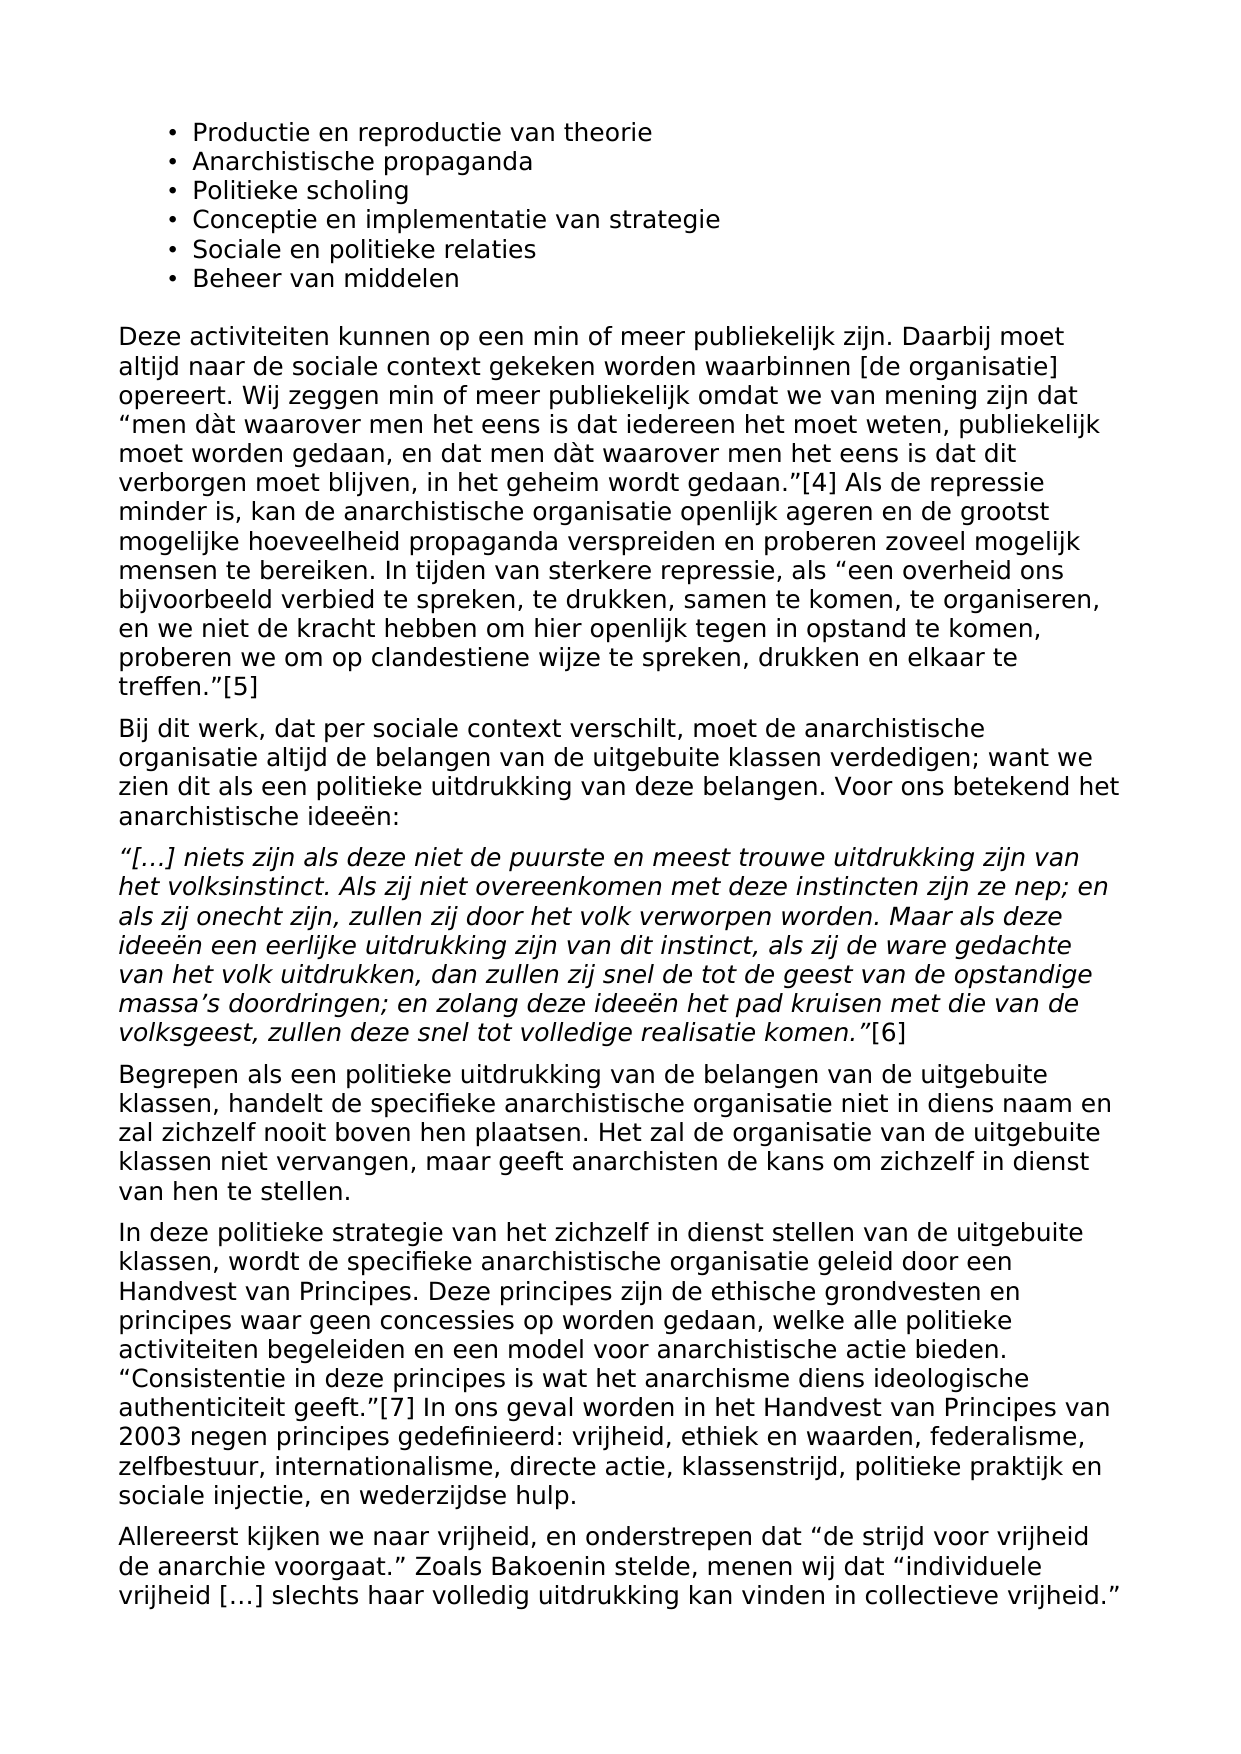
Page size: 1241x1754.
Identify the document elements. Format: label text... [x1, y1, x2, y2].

text Begrepen als een politieke uitdrukking van de belangen van de uitgebuite klassen, handelt de specifieke anarchistische organisatie niet in diens naam en zal zichzelf nooit boven hen plaatsen. Het zal de organisatie van de uitgebuite klassen niet vervangen, maar geeft anarchisten de kans om zichzelf in dienst van hen te stellen. [118, 1060, 1122, 1206]
text Allereerst kijken we naar vrijheid, en onderstrepen dat “de strijd voor vrijheid de anarchie voorgaat.” Zoals Bakoenin stelde, menen wij dat “individuele vrijheid […] slechts haar volledig uitdrukking kan vinden in collectieve vrijheid.” [118, 1523, 1122, 1610]
list Conceptie en implementatie van strategie [177, 206, 1122, 235]
text Deze activiteiten kunnen op een min of meer publiekelijk zijn. Daarbij moet altijd naar de sociale context gekeken worden waarbinnen [de organisatie] opereert. Wij zeggen min of meer publiekelijk omdat we van mening zijn dat “men dàt waarover men het eens is dat iedereen het moet weten, publiekelijk moet worden gedaan, en dat men dàt waarover men het eens is dat dit verborgen moet blijven, in het geheim wordt gedaan.”[4] Als de repressie minder is, kan de anarchistische organisatie openlijk ageren en de grootst mogelijke hoeveelheid propaganda verspreiden en proberen zoveel mogelijk mensen te bereiken. In tijden van sterkere repressie, als “een overheid ons bijvoorbeeld verbied te spreken, te drukken, samen te komen, te organiseren, en we niet de kracht hebben om hier openlijk tegen in opstand te komen, proberen we om op clandestiene wijze te spreken, drukken en elkaar te treffen.”[5] [118, 323, 1122, 702]
list Anarchistische propaganda [177, 147, 1122, 176]
text In deze politieke strategie van het zichzelf in dienst stellen van de uitgebuite klassen, wordt de specifieke anarchistische organisatie geleid door een Handvest van Principes. Deze principes zijn de ethische grondvesten en principes waar geen concessies op worden gedaan, welke alle politieke activiteiten begeleiden en een model voor anarchistische actie bieden. “Consistentie in deze principes is wat het anarchisme diens ideologische authenticiteit geeft.”[7] In ons geval worden in het Handvest van Principes van 2003 negen principes gedefinieerd: vrijheid, ethiek en waarden, federalisme, zelfbestuur, internationalisme, directe actie, klassenstrijd, politieke praktijk en sociale injectie, en wederzijdse hulp. [118, 1218, 1122, 1510]
list Politieke scholing [177, 176, 1122, 206]
text Bij dit werk, dat per sociale context verschilt, moet de anarchistische organisatie altijd de belangen van de uitgebuite klassen verdedigen; want we zien dit als een politieke uitdrukking van deze belangen. Voor ons betekend het anarchistische ideeën: [118, 714, 1122, 831]
text “[…] niets zijn als deze niet de puurste en meest trouwe uitdrukking zijn van het volksinstinct. Als zij niet overeenkomen met deze instincten zijn ze nep; en als zij onecht zijn, zullen zij door het volk verworpen worden. Maar als deze ideeën een eerlijke uitdrukking zijn van dit instinct, als zij de ware gedachte van het volk uitdrukken, dan zullen zij snel de tot de geest van de opstandige massa’s doordringen; en zolang deze ideeën het pad kruisen met die van de volksgeest, zullen deze snel tot volledige realisatie komen.”[6] [118, 843, 1122, 1048]
list Sociale en politieke relaties [177, 235, 1122, 264]
list Productie en reproductie van theorie [177, 118, 1122, 147]
list Beheer van middelen [177, 264, 1122, 293]
